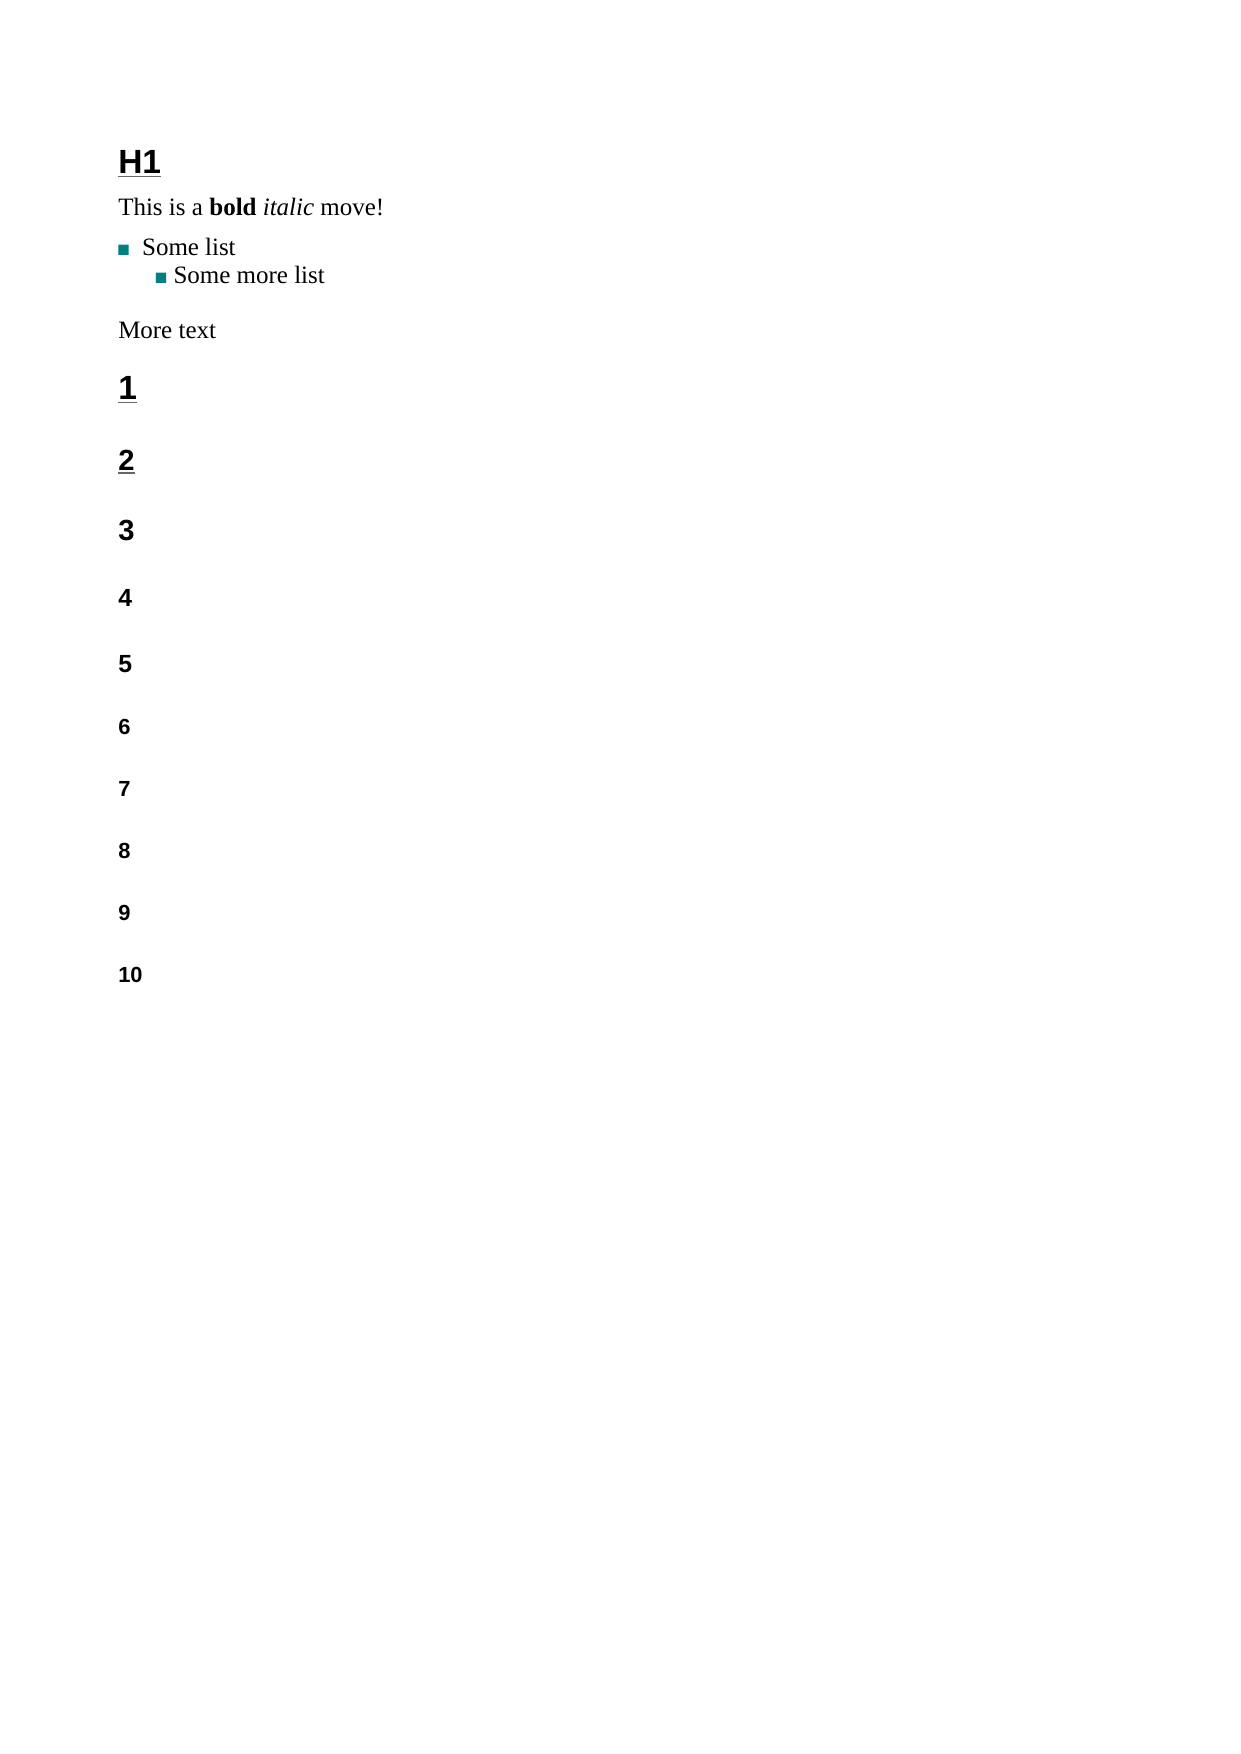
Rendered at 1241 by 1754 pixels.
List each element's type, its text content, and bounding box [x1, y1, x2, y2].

subtitle 2 [118, 444, 1122, 477]
subtitle 10 [118, 963, 1122, 987]
subtitle 7 [118, 777, 1122, 801]
subtitle 4 [118, 584, 1122, 612]
text More text [118, 316, 1122, 344]
text This is a bold italic move! [118, 193, 1122, 221]
subtitle 6 [118, 715, 1122, 739]
subtitle 5 [118, 649, 1122, 677]
list Some more list [156, 261, 1122, 289]
subtitle 3 [118, 514, 1122, 547]
list Some list [118, 233, 1122, 261]
subtitle H1 [118, 143, 1122, 181]
subtitle 9 [118, 901, 1122, 925]
subtitle 8 [118, 839, 1122, 863]
subtitle 1 [118, 369, 1122, 407]
